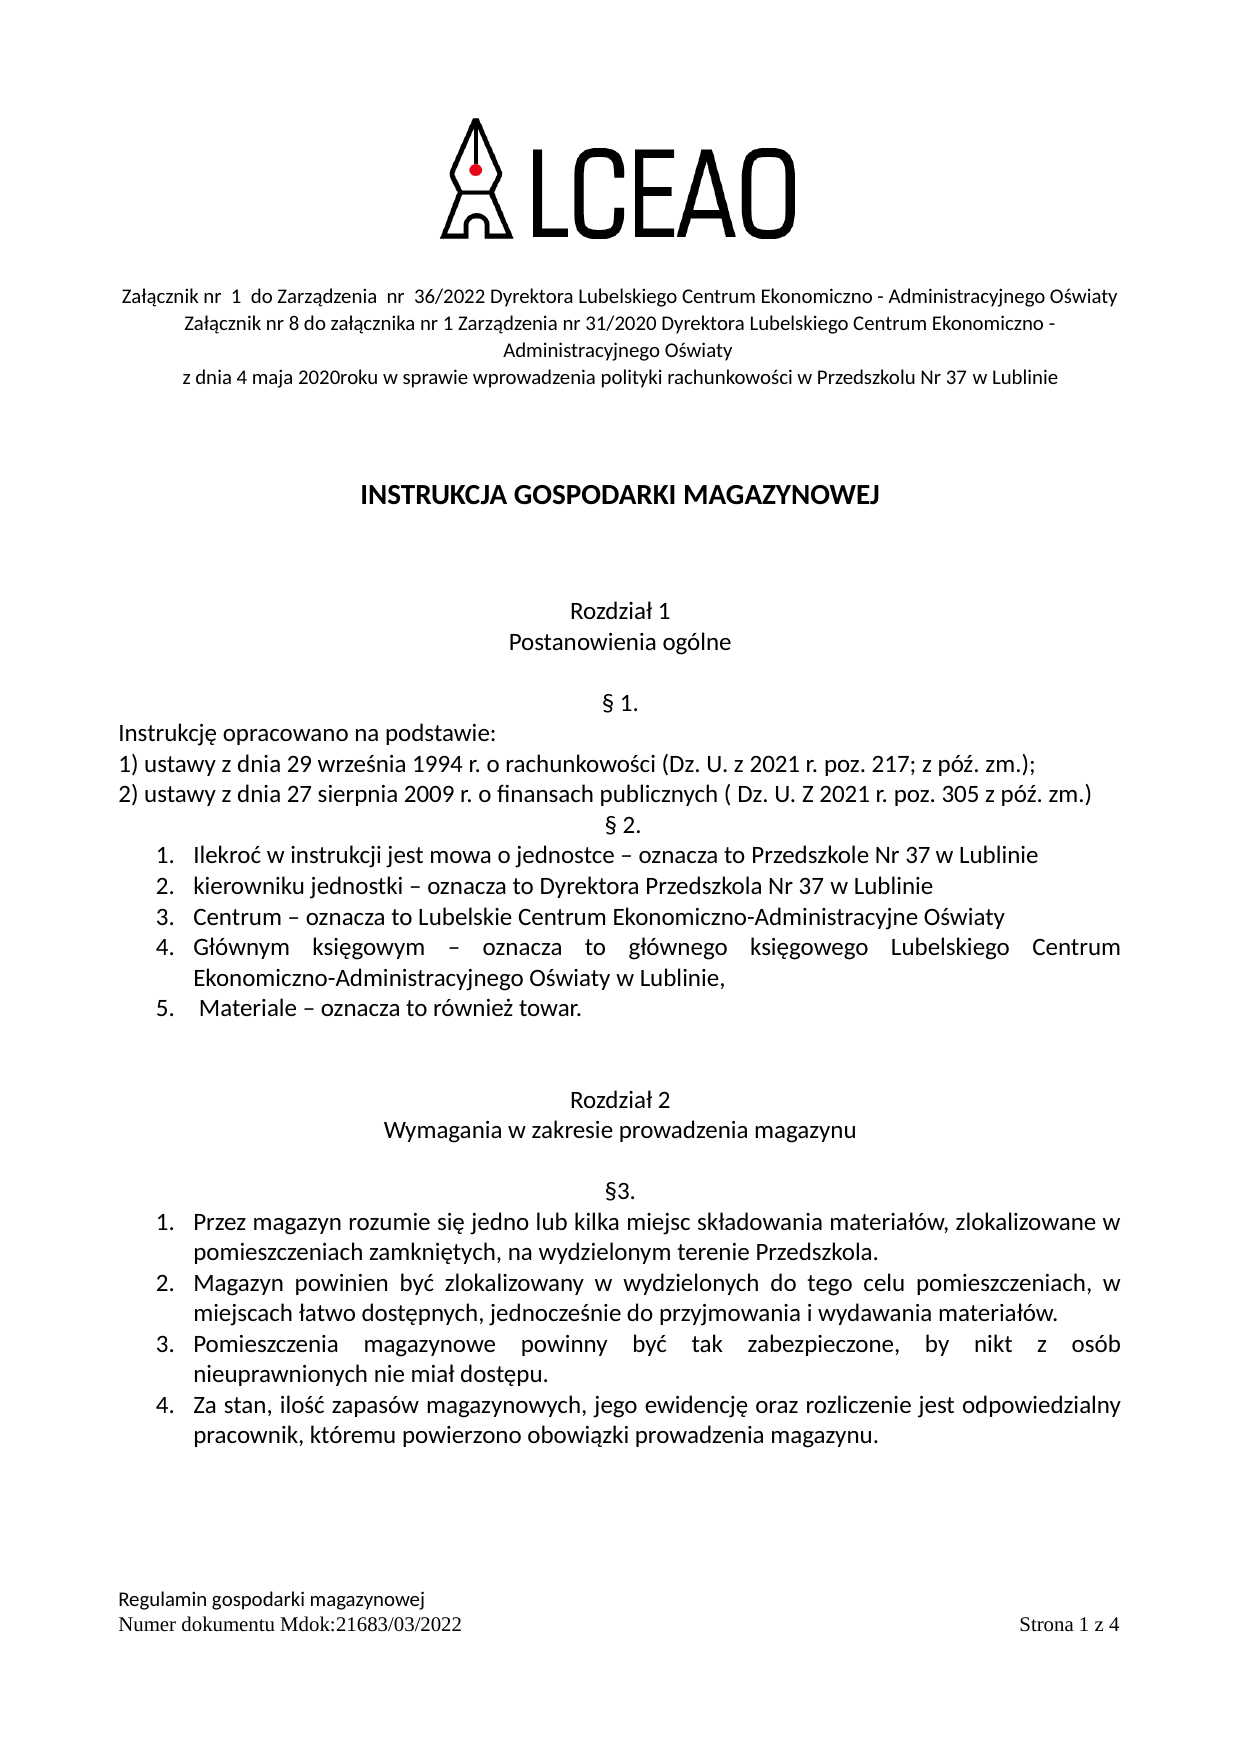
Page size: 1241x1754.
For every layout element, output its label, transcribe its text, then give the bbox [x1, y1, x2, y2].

list kierowniku jednostki – oznacza to Dyrektora Przedszkola Nr 37 w Lublinie [156, 870, 1122, 901]
list Za stan, ilość zapasów magazynowych, jego ewidencję oraz rozliczenie jest odpowiedzialny pracownik, któremu powierzono obowiązki prowadzenia magazynu. [156, 1389, 1122, 1450]
text Załącznik nr 1 do Zarządzenia nr 36/2022 Dyrektora Lubelskiego Centrum Ekonomiczno - Administracyjnego Oświaty [118, 283, 1122, 308]
text INSTRUKCJA GOSPODARKI MAGAZYNOWEJ [118, 476, 1122, 511]
text Rozdział 2 [118, 1084, 1122, 1114]
picture [118, 118, 1123, 255]
text §3. [118, 1175, 1122, 1206]
list Centrum – oznacza to Lubelskie Centrum Ekonomiczno-Administracyjne Oświaty [156, 901, 1122, 931]
text § 2. [118, 809, 1122, 840]
list Pomieszczenia magazynowe powinny być tak zabezpieczone, by nikt z osób nieuprawnionych nie miał dostępu. [156, 1328, 1122, 1389]
text Załącznik nr 8 do załącznika nr 1 Zarządzenia nr 31/2020 Dyrektora Lubelskiego Centrum Ekonomiczno - Administracyjnego Oświaty z dnia 4 maja 2020roku w sprawie wprowadzenia polityki rachunkowości w Przedszkolu Nr 37 w Lublinie [118, 310, 1122, 390]
text Postanowienia ogólne [118, 626, 1122, 657]
list Materiale – oznacza to również towar. [156, 992, 1122, 1023]
text Rozdział 1 [118, 596, 1122, 626]
text 1) ustawy z dnia 29 września 1994 r. o rachunkowości (Dz. U. z 2021 r. poz. 217; z póź. zm.); [118, 748, 1122, 779]
text § 1. [118, 687, 1122, 718]
text Wymagania w zakresie prowadzenia magazynu [118, 1114, 1122, 1145]
list Magazyn powinien być zlokalizowany w wydzielonych do tego celu pomieszczeniach, w miejscach łatwo dostępnych, jednocześnie do przyjmowania i wydawania materiałów. [156, 1267, 1122, 1328]
text 2) ustawy z dnia 27 sierpnia 2009 r. o finansach publicznych ( Dz. U. Z 2021 r. poz. 305 z póź. zm.) [118, 779, 1122, 809]
list Głównym księgowym – oznacza to głównego księgowego Lubelskiego Centrum Ekonomiczno-Administracyjnego Oświaty w Lublinie, [156, 931, 1122, 992]
list Przez magazyn rozumie się jedno lub kilka miejsc składowania materiałów, zlokalizowane w pomieszczeniach zamkniętych, na wydzielonym terenie Przedszkola. [156, 1206, 1122, 1267]
text Instrukcję opracowano na podstawie: [118, 718, 1122, 748]
list Ilekroć w instrukcji jest mowa o jednostce – oznacza to Przedszkole Nr 37 w Lublinie [156, 840, 1122, 870]
